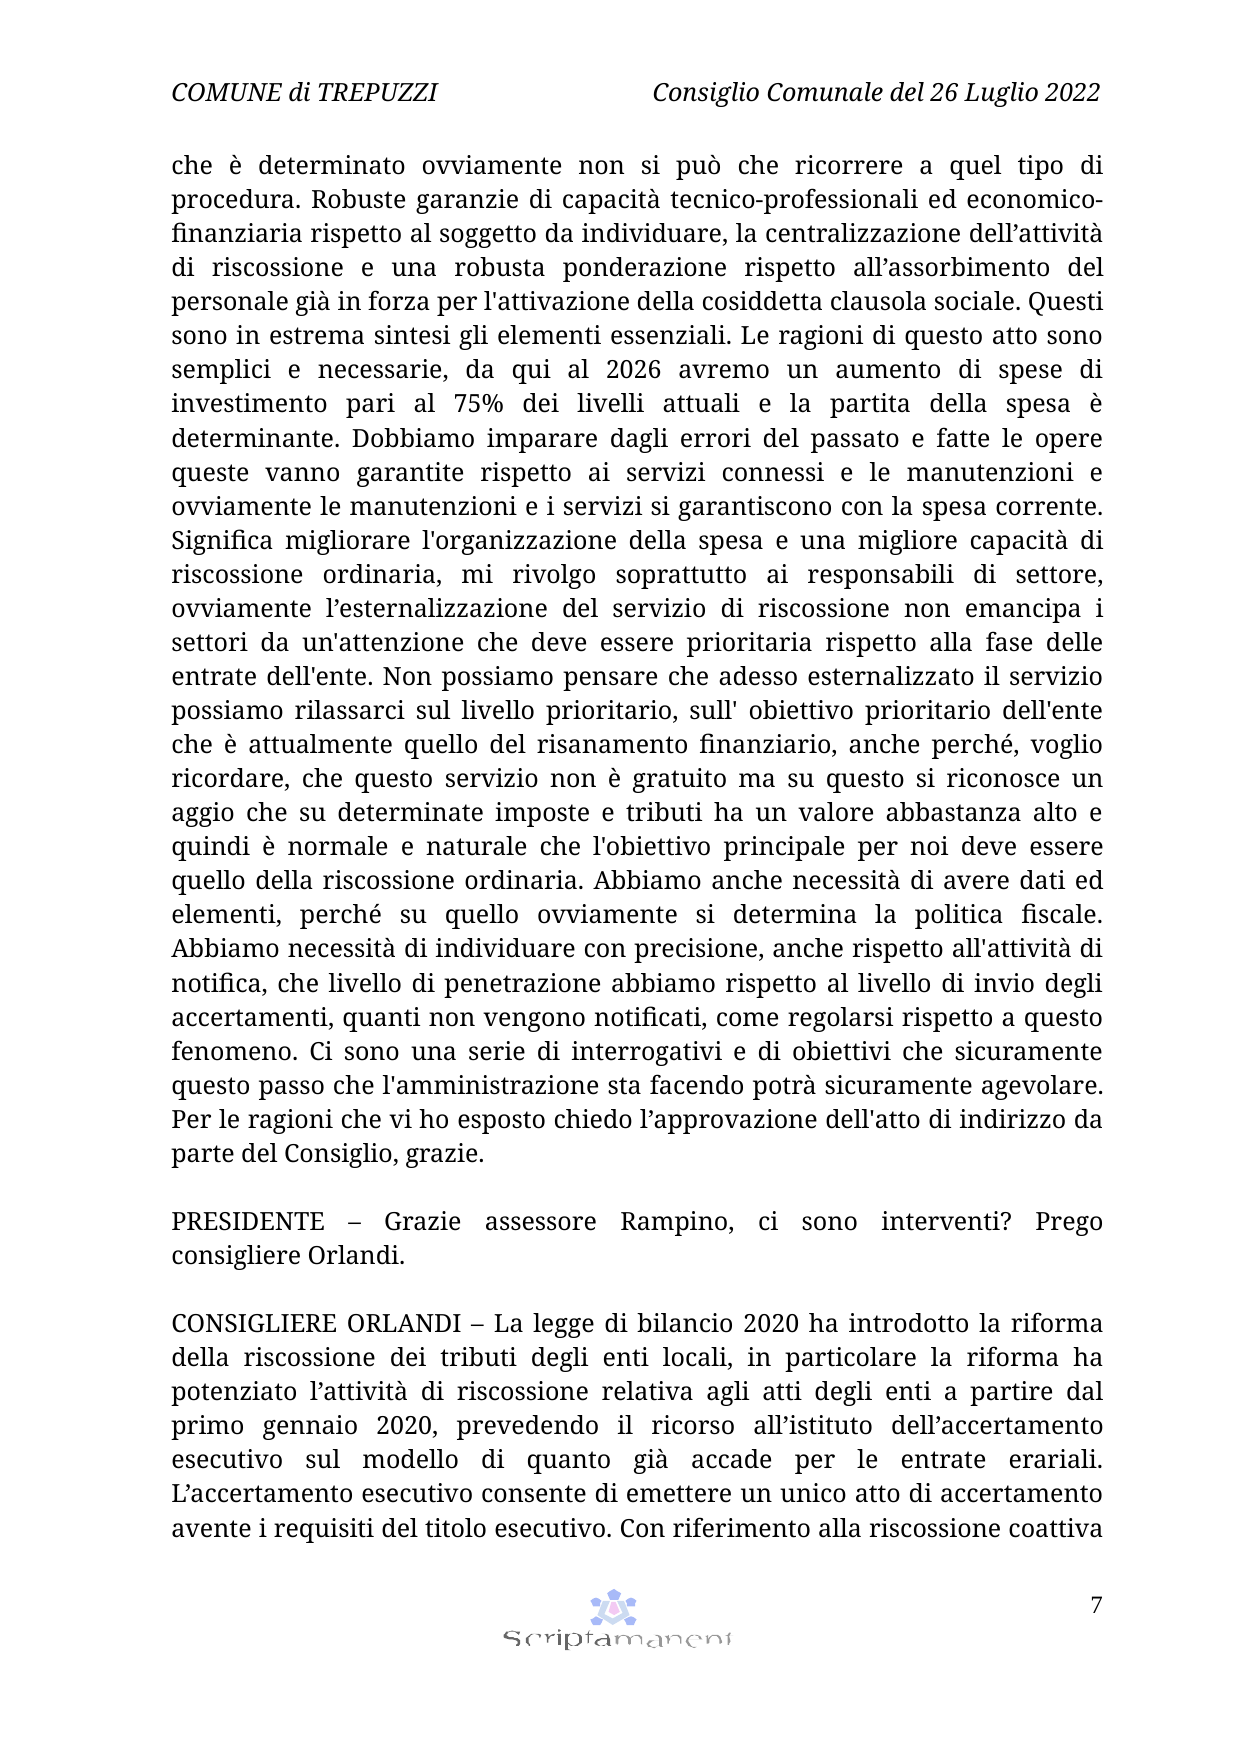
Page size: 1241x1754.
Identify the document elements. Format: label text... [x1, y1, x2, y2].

text PRESIDENTE – Grazie assessore Rampino, ci sono interventi? Prego consigliere Orlandi. [171, 1204, 1104, 1272]
text che è determinato ovviamente non si può che ricorrere a quel tipo di procedura. Robuste garanzie di capacità tecnico-professionali ed economico-finanziaria rispetto al soggetto da individuare, la centralizzazione dell’attività di riscossione e una robusta ponderazione rispetto all’assorbimento del personale già in forza per l'attivazione della cosiddetta clausola sociale. Questi sono in estrema sintesi gli elementi essenziali. Le ragioni di questo atto sono semplici e necessarie, da qui al 2026 avremo un aumento di spese di investimento pari al 75% dei livelli attuali e la partita della spesa è determinante. Dobbiamo imparare dagli errori del passato e fatte le opere queste vanno garantite rispetto ai servizi connessi e le manutenzioni e ovviamente le manutenzioni e i servizi si garantiscono con la spesa corrente. Significa migliorare l'organizzazione della spesa e una migliore capacità di riscossione ordinaria, mi rivolgo soprattutto ai responsabili di settore, ovviamente l’esternalizzazione del servizio di riscossione non emancipa i settori da un'attenzione che deve essere prioritaria rispetto alla fase delle entrate dell'ente. Non possiamo pensare che adesso esternalizzato il servizio possiamo rilassarci sul livello prioritario, sull' obiettivo prioritario dell'ente che è attualmente quello del risanamento finanziario, anche perché, voglio ricordare, che questo servizio non è gratuito ma su questo si riconosce un aggio che su determinate imposte e tributi ha un valore abbastanza alto e quindi è normale e naturale che l'obiettivo principale per noi deve essere quello della riscossione ordinaria. Abbiamo anche necessità di avere dati ed elementi, perché su quello ovviamente si determina la politica fiscale. Abbiamo necessità di individuare con precisione, anche rispetto all'attività di notifica, che livello di penetrazione abbiamo rispetto al livello di invio degli accertamenti, quanti non vengono notificati, come regolarsi rispetto a questo fenomeno. Ci sono una serie di interrogativi e di obiettivi che sicuramente questo passo che l'amministrazione sta facendo potrà sicuramente agevolare. Per le ragioni che vi ho esposto chiedo l’approvazione dell'atto di indirizzo da parte del Consiglio, grazie. [171, 148, 1104, 1169]
text CONSIGLIERE ORLANDI – La legge di bilancio 2020 ha introdotto la riforma della riscossione dei tributi degli enti locali, in particolare la riforma ha potenziato l’attività di riscossione relativa agli atti degli enti a partire dal primo gennaio 2020, prevedendo il ricorso all’istituto dell’accertamento esecutivo sul modello di quanto già accade per le entrate erariali. L’accertamento esecutivo consente di emettere un unico atto di accertamento avente i requisiti del titolo esecutivo. Con riferimento alla riscossione coattiva [171, 1306, 1104, 1544]
